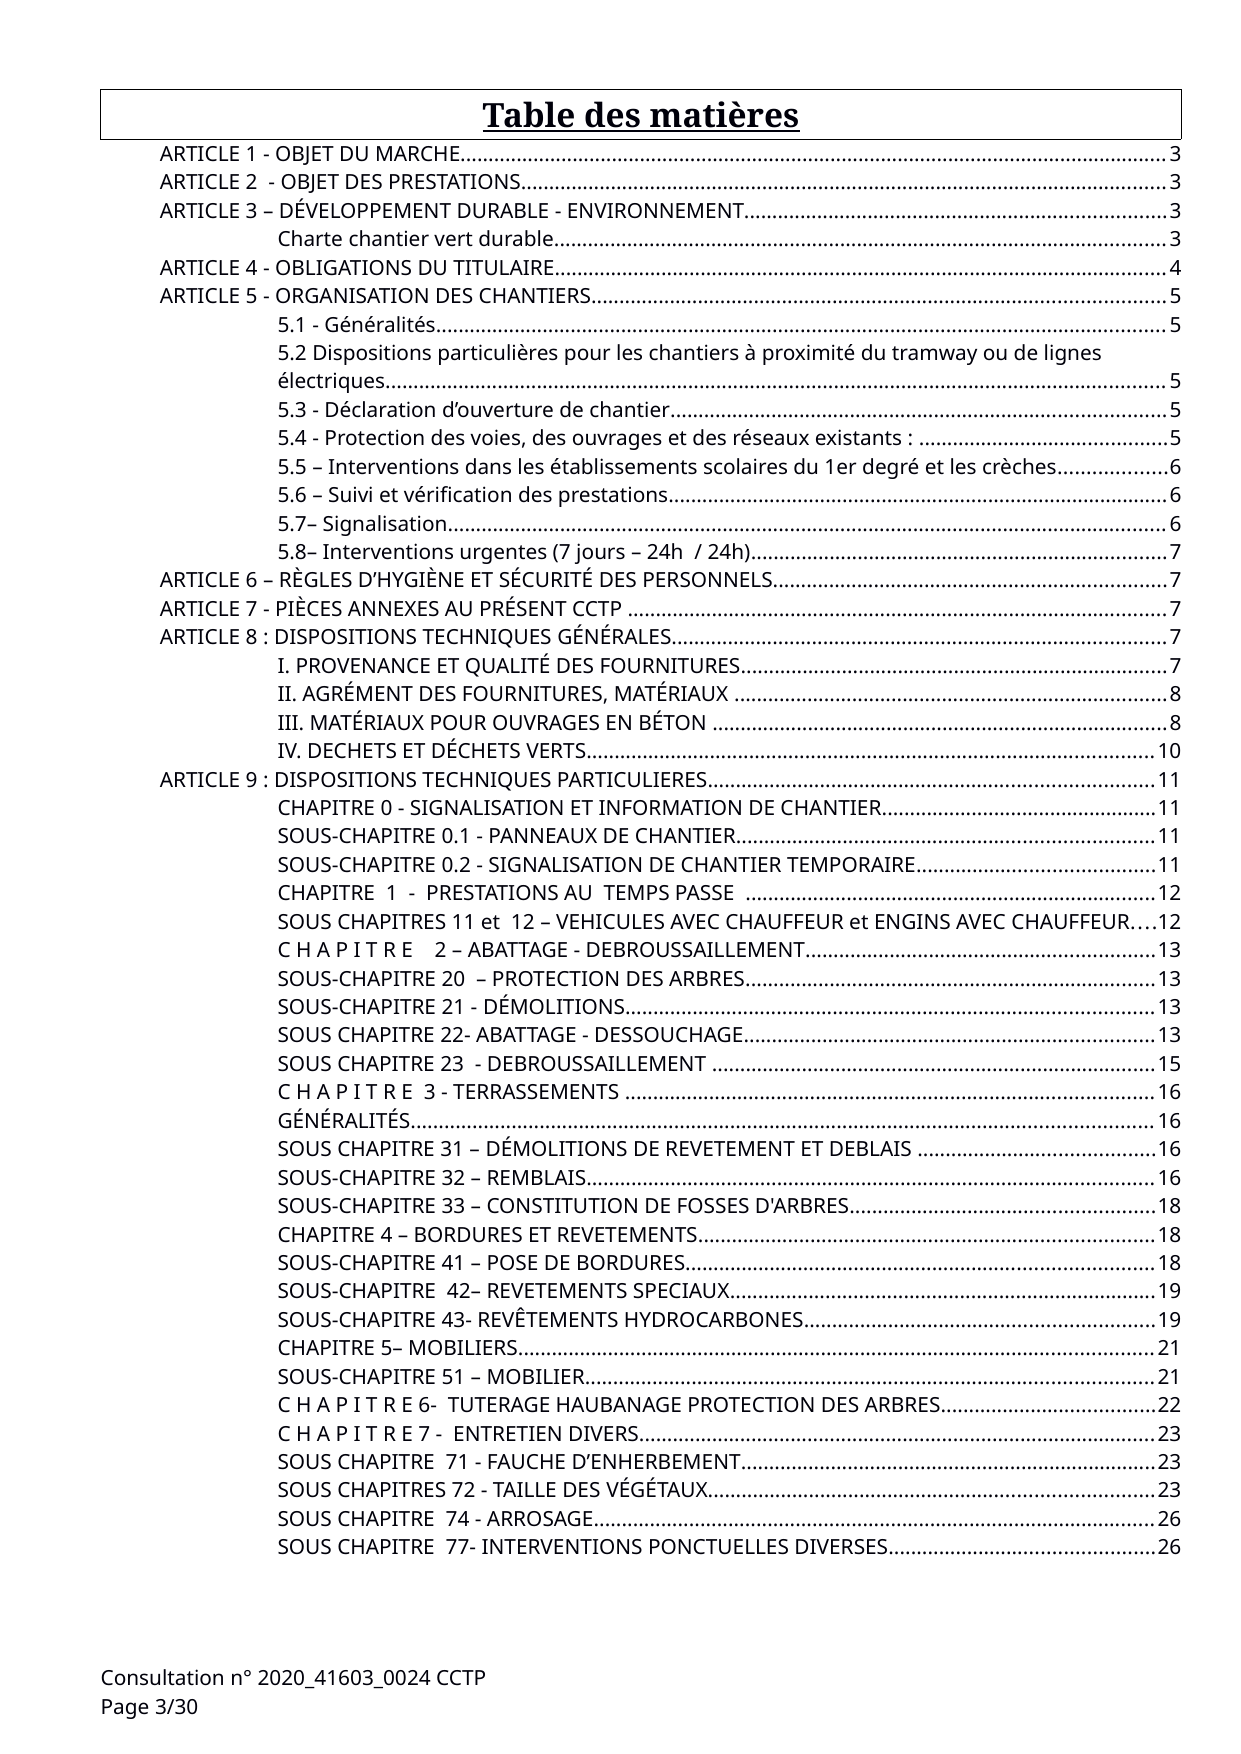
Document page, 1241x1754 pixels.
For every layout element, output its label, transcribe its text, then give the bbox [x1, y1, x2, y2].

text ARTICLE 8 : DISPOSITIONS TECHNIQUES GÉNÉRALES 7 [159, 622, 1181, 651]
text 5.2 Dispositions particulières pour les chantiers à proximité du tramway ou de lignes électriques 5 [277, 338, 1181, 395]
text C H A P I T R E 3 - TERRASSEMENTS 16 [277, 1077, 1181, 1106]
text ARTICLE 2 - OBJET DES PRESTATIONS 3 [159, 167, 1181, 196]
text SOUS-CHAPITRE 43- REVÊTEMENTS HYDROCARBONES 19 [277, 1305, 1181, 1333]
text C H A P I T R E 7 - ENTRETIEN DIVERS 23 [277, 1419, 1181, 1447]
text SOUS-CHAPITRE 33 – CONSTITUTION DE FOSSES D'ARBRES 18 [277, 1191, 1181, 1220]
text 5.7– Signalisation 6 [277, 509, 1181, 537]
subtitle Table des matières [101, 90, 1181, 139]
text 5.4 - Protection des voies, des ouvrages et des réseaux existants : 5 [277, 423, 1181, 452]
text SOUS-CHAPITRE 51 – MOBILIER 21 [277, 1362, 1181, 1390]
text SOUS CHAPITRE 74 - ARROSAGE 26 [277, 1504, 1181, 1532]
text SOUS CHAPITRE 71 - FAUCHE D’ENHERBEMENT 23 [277, 1447, 1181, 1476]
text Charte chantier vert durable 3 [277, 224, 1181, 253]
text ARTICLE 7 - PIÈCES ANNEXES AU PRÉSENT CCTP 7 [159, 594, 1181, 622]
text SOUS CHAPITRE 22- ABATTAGE - DESSOUCHAGE 13 [277, 1021, 1181, 1049]
text SOUS CHAPITRE 77- INTERVENTIONS PONCTUELLES DIVERSES 26 [277, 1532, 1181, 1561]
text III. MATÉRIAUX POUR OUVRAGES EN BÉTON 8 [277, 708, 1181, 736]
text CHAPITRE 1 - PRESTATIONS AU TEMPS PASSE 12 [277, 878, 1181, 907]
text ARTICLE 9 : DISPOSITIONS TECHNIQUES PARTICULIERES 11 [159, 765, 1181, 793]
text II. AGRÉMENT DES FOURNITURES, MATÉRIAUX 8 [277, 679, 1181, 708]
text 5.6 – Suivi et vérification des prestations 6 [277, 480, 1181, 509]
text IV. DECHETS ET DÉCHETS VERTS 10 [277, 736, 1181, 765]
text 5.5 – Interventions dans les établissements scolaires du 1er degré et les crèches 6 [277, 452, 1181, 480]
text SOUS CHAPITRE 31 – DÉMOLITIONS DE REVETEMENT ET DEBLAIS 16 [277, 1134, 1181, 1163]
text SOUS CHAPITRE 23 - DEBROUSSAILLEMENT 15 [277, 1049, 1181, 1077]
text SOUS-CHAPITRE 0.1 - PANNEAUX DE CHANTIER 11 [277, 822, 1181, 850]
text ARTICLE 5 - ORGANISATION DES CHANTIERS 5 [159, 281, 1181, 310]
text ARTICLE 1 - OBJET DU MARCHE 3 [159, 140, 1181, 167]
text SOUS CHAPITRES 72 - TAILLE DES VÉGÉTAUX 23 [277, 1476, 1181, 1504]
text CHAPITRE 4 – BORDURES ET REVETEMENTS 18 [277, 1220, 1181, 1248]
text ARTICLE 4 - OBLIGATIONS DU TITULAIRE 4 [159, 253, 1181, 281]
text SOUS-CHAPITRE 42– REVETEMENTS SPECIAUX 19 [277, 1277, 1181, 1305]
text SOUS-CHAPITRE 32 – REMBLAIS 16 [277, 1163, 1181, 1191]
text SOUS-CHAPITRE 20 – PROTECTION DES ARBRES 13 [277, 964, 1181, 992]
text 5.8– Interventions urgentes (7 jours – 24h / 24h) 7 [277, 537, 1181, 566]
text C H A P I T R E 2 – ABATTAGE - DEBROUSSAILLEMENT 13 [277, 935, 1181, 964]
text I. PROVENANCE ET QUALITÉ DES FOURNITURES 7 [277, 651, 1181, 679]
text ARTICLE 3 – DÉVELOPPEMENT DURABLE - ENVIRONNEMENT 3 [159, 196, 1181, 224]
text SOUS CHAPITRES 11 et 12 – VEHICULES AVEC CHAUFFEUR et ENGINS AVEC CHAUFFEUR 12 [277, 907, 1181, 935]
text C H A P I T R E 6- TUTERAGE HAUBANAGE PROTECTION DES ARBRES 22 [277, 1390, 1181, 1419]
text CHAPITRE 0 - SIGNALISATION ET INFORMATION DE CHANTIER 11 [277, 793, 1181, 822]
text SOUS-CHAPITRE 0.2 - SIGNALISATION DE CHANTIER TEMPORAIRE 11 [277, 850, 1181, 878]
text CHAPITRE 5– MOBILIERS 21 [277, 1333, 1181, 1362]
text SOUS-CHAPITRE 21 - DÉMOLITIONS 13 [277, 992, 1181, 1021]
text 5.1 - Généralités 5 [277, 310, 1181, 338]
text SOUS-CHAPITRE 41 – POSE DE BORDURES 18 [277, 1248, 1181, 1277]
text GÉNÉRALITÉS 16 [277, 1106, 1181, 1134]
text 5.3 - Déclaration d’ouverture de chantier 5 [277, 395, 1181, 423]
text ARTICLE 6 – RÈGLES D’HYGIÈNE ET SÉCURITÉ DES PERSONNELS 7 [159, 566, 1181, 594]
